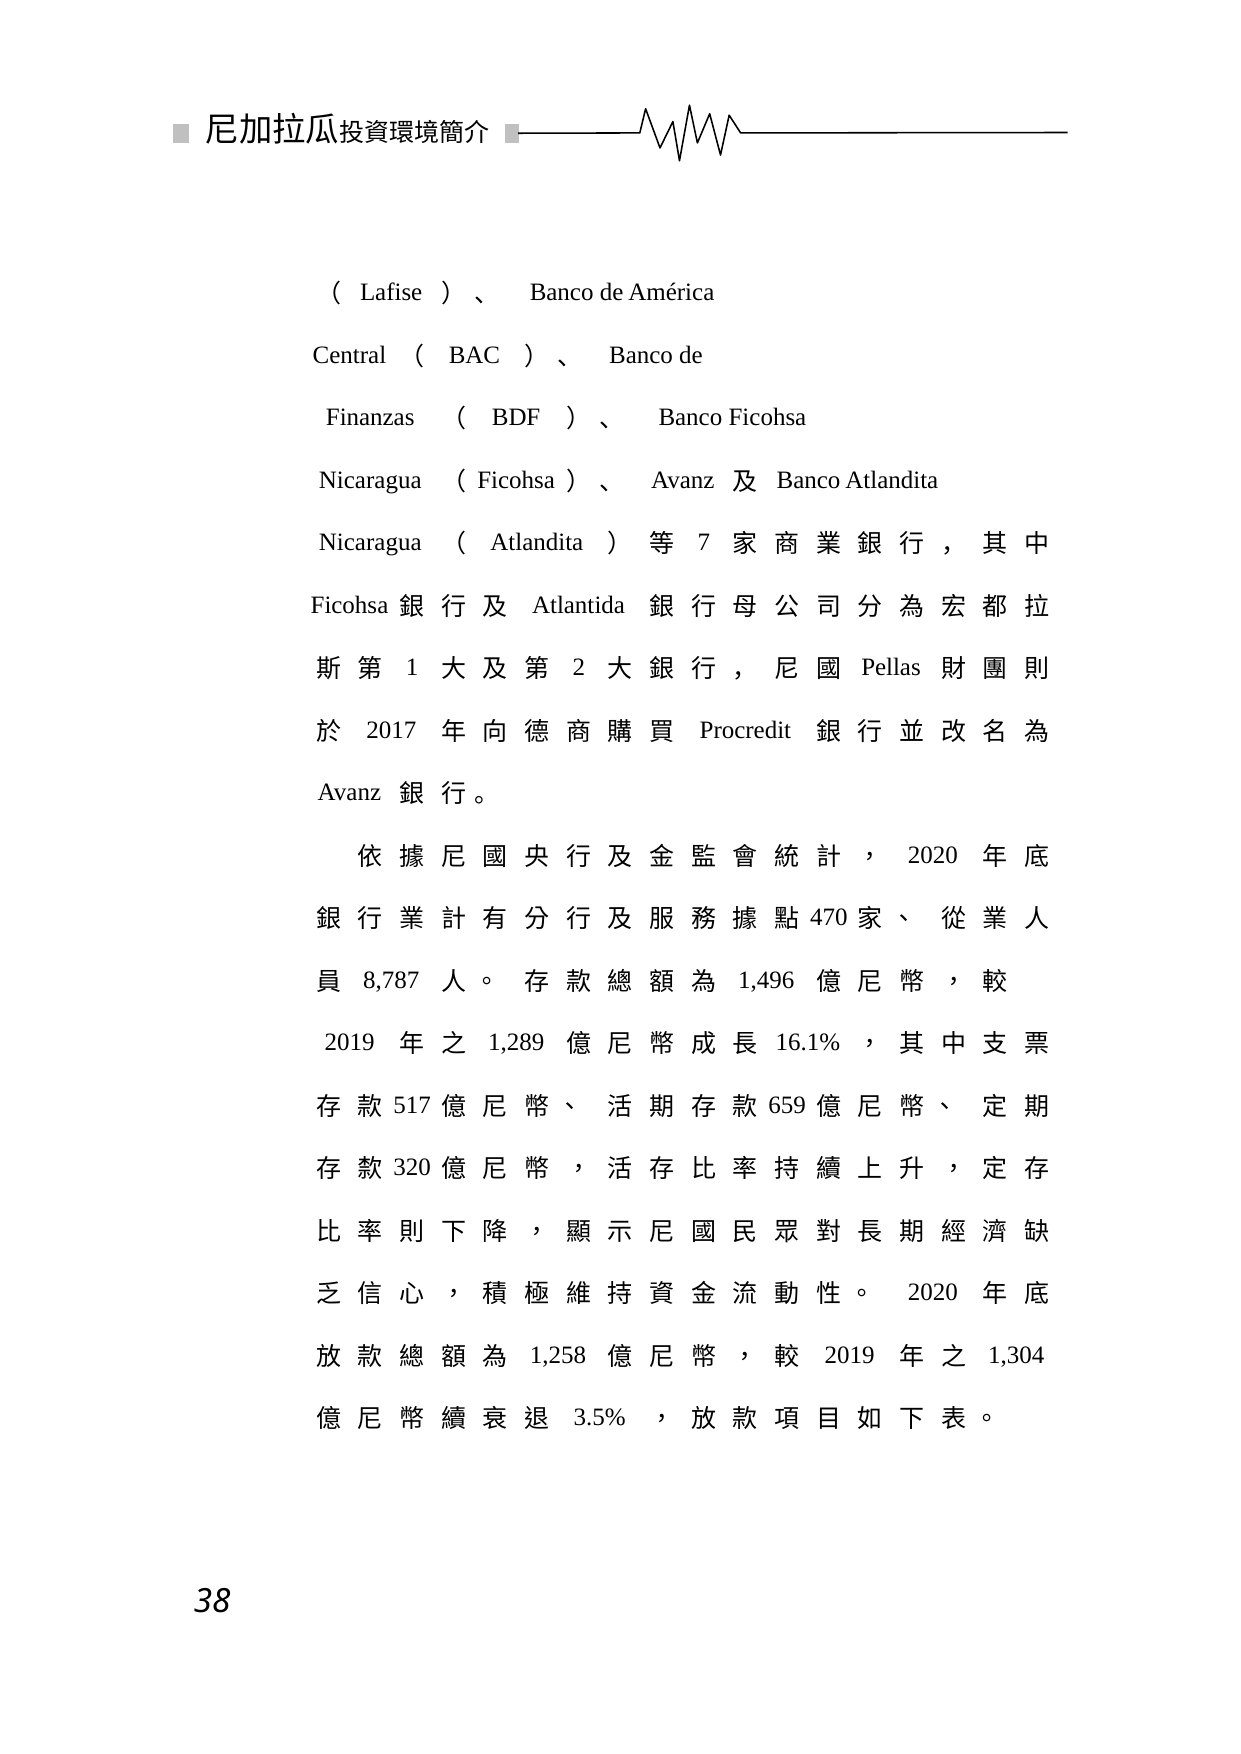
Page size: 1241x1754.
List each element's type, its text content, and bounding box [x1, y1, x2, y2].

text （Lafise）、Banco de América Central（BAC）、Banco de Finanzas（BDF）、Banco Ficohsa Nicaragua（Ficohsa）、Avanz及Banco Atlandita Nicaragua（Atlandita）等7家商業銀行，其中Ficohsa銀行及Atlantida銀行母公司分為宏都拉斯第1大及第2大銀行，尼國Pellas財團則於2017年向德商購買Procredit銀行並改名為Avanz銀行。 [281, 250, 1058, 813]
text 依據尼國央行及金監會統計，2020年底銀行業計有分行及服務據點470家、從業人員8,787人。存款總額為1,496億尼幣，較2019年之1,289億尼幣成長16.1%，其中支票存款517億尼幣、活期存款659億尼幣、定期存歀320億尼幣，活存比率持續上升，定存比率則下降，顯示尼國民眾對長期經濟缺乏信心，積極維持資金流動性。2020年底放款總額為1,258億尼幣，較2019年之1,304億尼幣續衰退3.5%，放款項目如下表。 [281, 813, 1058, 1438]
